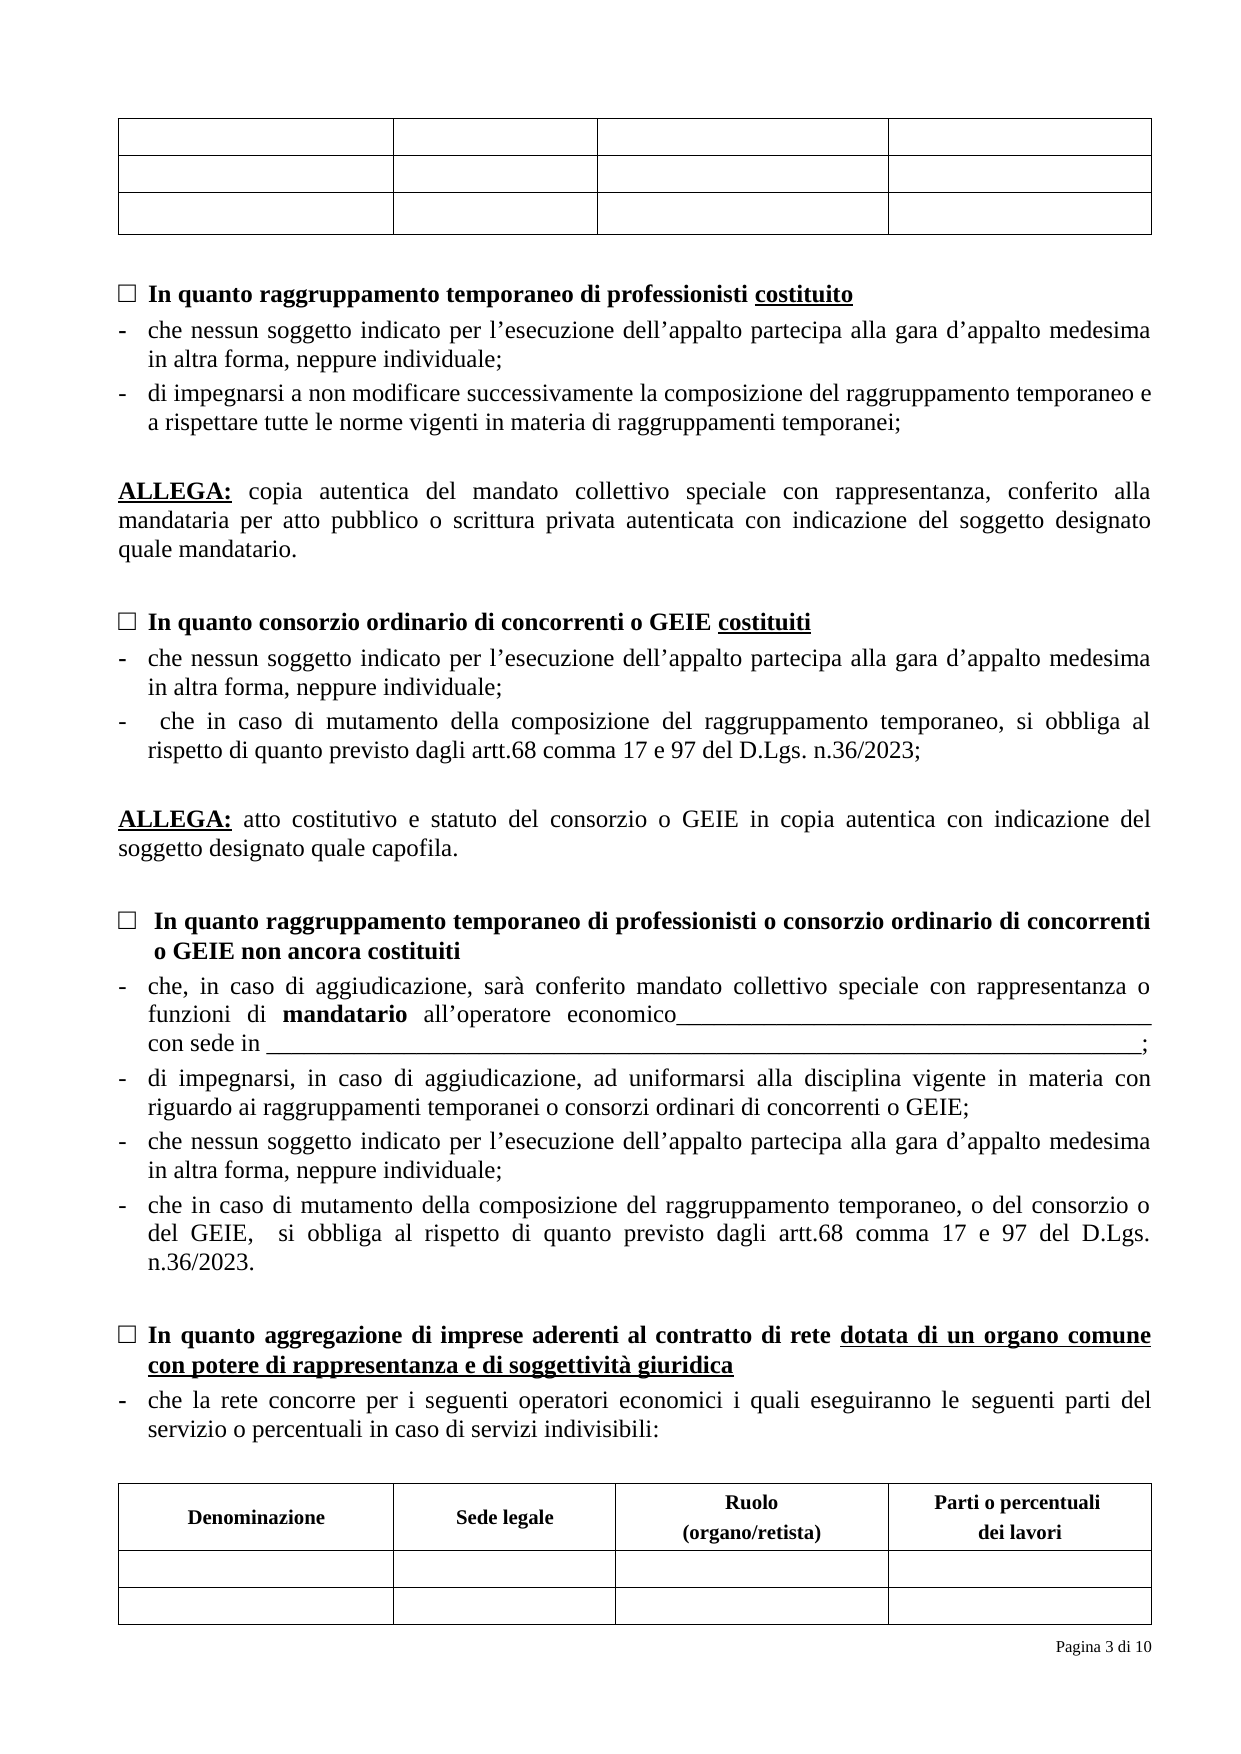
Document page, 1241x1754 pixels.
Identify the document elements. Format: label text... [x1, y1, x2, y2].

text □ In quanto raggruppamento temporaneo di professionisti o consorzio ordinario di concorrenti o GEIE non ancora costituiti [118, 902, 1152, 965]
table_cell [119, 156, 393, 192]
text - che in caso di mutamento della composizione del raggruppamento temporaneo, o del consorzio o del GEIE, si obbliga al rispetto di quanto previsto dagli artt.68 comma 17 e 97 del D.Lgs. n.36/2023. [118, 1190, 1152, 1276]
table_cell [119, 1588, 393, 1624]
text □ In quanto consorzio ordinario di concorrenti o GEIE costituiti [118, 603, 1152, 637]
table_header Parti o percentuali dei lavori [889, 1484, 1151, 1550]
table_cell [394, 1588, 615, 1624]
table_header Sede legale [394, 1484, 615, 1550]
text - che la rete concorre per i seguenti operatori economici i quali eseguiranno le seguenti parti del servizio o percentuali in caso di servizi indivisibili: [118, 1385, 1152, 1442]
table_cell [394, 156, 597, 192]
table_cell [598, 156, 888, 192]
text - di impegnarsi a non modificare successivamente la composizione del raggruppamento temporaneo e a rispettare tutte le norme vigenti in materia di raggruppamenti temporanei; [118, 378, 1152, 436]
table_cell [889, 1551, 1151, 1587]
table_cell [889, 156, 1151, 192]
text - che in caso di mutamento della composizione del raggruppamento temporaneo, si obbliga al rispetto di quanto previsto dagli artt.68 comma 17 e 97 del D.Lgs. n.36/2023; [118, 706, 1152, 764]
text ALLEGA: copia autentica del mandato collettivo speciale con rappresentanza, conferito alla mandataria per atto pubblico o scrittura privata autenticata con indicazione del soggetto designato quale mandatario. [118, 476, 1152, 563]
table_cell [616, 1588, 888, 1624]
table_header Ruolo (organo/retista) [616, 1484, 888, 1550]
text ALLEGA: atto costitutivo e statuto del consorzio o GEIE in copia autentica con indicazione del soggetto designato quale capofila. [118, 804, 1152, 862]
table_cell [394, 119, 597, 155]
text - che nessun soggetto indicato per l’esecuzione dell’appalto partecipa alla gara d’appalto medesima in altra forma, neppure individuale; [118, 315, 1152, 372]
table_cell [616, 1551, 888, 1587]
table_cell [119, 1551, 393, 1587]
table_cell [598, 119, 888, 155]
text - che, in caso di aggiudicazione, sarà conferito mandato collettivo speciale con rappresentanza o funzioni di mandatario all’operatore economico______________________________________ con sede in ______________________________________________________________________; [118, 971, 1152, 1057]
table_cell [394, 1551, 615, 1587]
table_cell [598, 193, 888, 234]
table_cell [889, 193, 1151, 234]
table_cell [119, 193, 393, 234]
text - che nessun soggetto indicato per l’esecuzione dell’appalto partecipa alla gara d’appalto medesima in altra forma, neppure individuale; [118, 643, 1152, 700]
table_cell [394, 193, 597, 234]
text □ In quanto aggregazione di imprese aderenti al contratto di rete dotata di un organo comune con potere di rappresentanza e di soggettività giuridica [118, 1317, 1152, 1379]
text □ In quanto raggruppamento temporaneo di professionisti costituito [118, 275, 1152, 309]
table_cell [119, 119, 393, 155]
table_header Denominazione [119, 1484, 393, 1550]
text - che nessun soggetto indicato per l’esecuzione dell’appalto partecipa alla gara d’appalto medesima in altra forma, neppure individuale; [118, 1126, 1152, 1184]
table_cell [889, 1588, 1151, 1624]
table_cell [889, 119, 1151, 155]
text - di impegnarsi, in caso di aggiudicazione, ad uniformarsi alla disciplina vigente in materia con riguardo ai raggruppamenti temporanei o consorzi ordinari di concorrenti o GEIE; [118, 1063, 1152, 1120]
